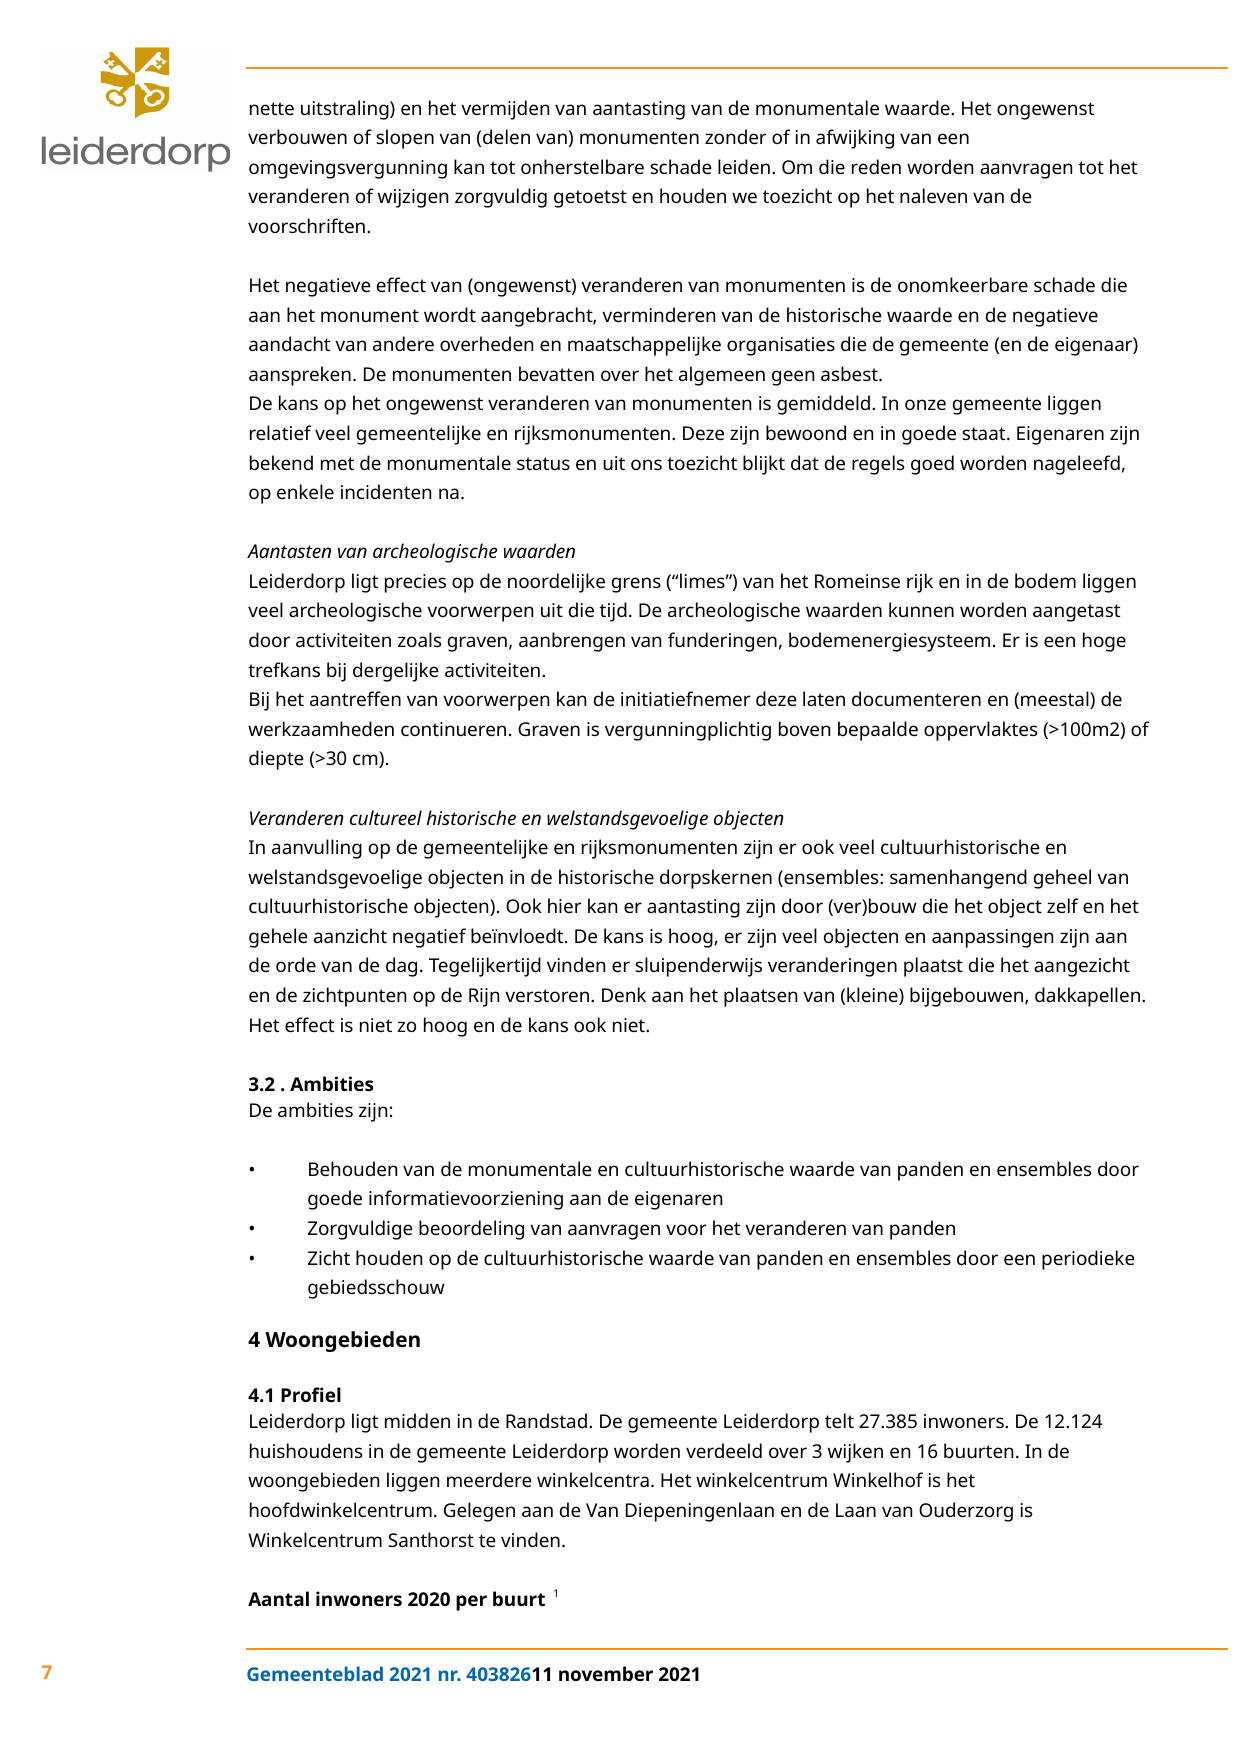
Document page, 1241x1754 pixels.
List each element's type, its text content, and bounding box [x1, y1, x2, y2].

list Zicht houden op de cultuurhistorische waarde van panden en ensembles door een periodieke gebiedsschouw [248, 1245, 1152, 1300]
text Aantasten van archeologische waarden [248, 538, 1152, 564]
text Leiderdorp ligt midden in de Randstad. De gemeente Leiderdorp telt 27.385 inwoners. De 12.124 huishoudens in de gemeente Leiderdorp worden verdeeld over 3 wijken en 16 buurten. In de woongebieden liggen meerdere winkelcentra. Het winkelcentrum Winkelhof is het hoofdwinkelcentrum. Gelegen aan de Van Diepeningenlaan en de Laan van Ouderzorg is Winkelcentrum Santhorst te vinden. [248, 1408, 1152, 1552]
list Behouden van de monumentale en cultuurhistorische waarde van panden en ensembles door goede informatievoorziening aan de eigenaren [248, 1156, 1152, 1211]
text Leiderdorp ligt precies op de noordelijke grens (“limes”) van het Romeinse rijk en in de bodem liggen veel archeologische voorwerpen uit die tijd. De archeologische waarden kunnen worden aangetast door activiteiten zoals graven, aanbrengen van funderingen, bodemenergiesysteem. Er is een hoge trefkans bij dergelijke activiteiten. [248, 568, 1152, 683]
text Veranderen cultureel historische en welstandsgevoelige objecten [248, 805, 1152, 831]
text nette uitstraling) en het vermijden van aantasting van de monumentale waarde. Het ongewenst verbouwen of slopen van (delen van) monumenten zonder of in afwijking van een omgevingsvergunning kan tot onherstelbare schade leiden. Om die reden worden aanvragen tot het veranderen of wijzigen zorgvuldig getoetst en houden we toezicht op het naleven van de voorschriften. [248, 95, 1152, 239]
text De ambities zijn: [248, 1097, 1152, 1122]
text 4 Woongebieden [248, 1325, 1152, 1353]
text In aanvulling op de gemeentelijke en rijksmonumenten zijn er ook veel cultuurhistorische en welstandsgevoelige objecten in de historische dorpskernen (ensembles: samenhangend geheel van cultuurhistorische objecten). Ook hier kan er aantasting zijn door (ver)bouw die het object zelf en het gehele aanzicht negatief beïnvloedt. De kans is hoog, er zijn veel objecten en aanpassingen zijn aan de orde van de dag. Tegelijkertijd vinden er sluipenderwijs veranderingen plaatst die het aangezicht en de zichtpunten op de Rijn verstoren. Denk aan het plaatsen van (kleine) bijgebouwen, dakkapellen. [248, 834, 1152, 1008]
text 4.1 Profiel [248, 1383, 1152, 1408]
text Bij het aantreffen van voorwerpen kan de initiatiefnemer deze laten documenteren en (meestal) de werkzaamheden continueren. Graven is vergunningplichtig boven bepaalde oppervlaktes (>100m2) of diepte (>30 cm). [248, 686, 1152, 771]
text Het negatieve effect van (ongewenst) veranderen van monumenten is de onomkeerbare schade die aan het monument wordt aangebracht, verminderen van de historische waarde en de negatieve aandacht van andere overheden en maatschappelijke organisaties die de gemeente (en de eigenaar) aanspreken. De monumenten bevatten over het algemeen geen asbest. [248, 272, 1152, 387]
text De kans op het ongewenst veranderen van monumenten is gemiddeld. In onze gemeente liggen relatief veel gemeentelijke en rijksmonumenten. Deze zijn bewoond en in goede staat. Eigenaren zijn bekend met de monumentale status en uit ons toezicht blijkt dat de regels goed worden nageleefd, op enkele incidenten na. [248, 391, 1152, 505]
text 3.2 . Ambities [248, 1071, 1152, 1097]
table_header Aantal inwoners 2020 per buurt [248, 1586, 1152, 1612]
picture [41, 47, 231, 172]
text Het effect is niet zo hoog en de kans ook niet. [248, 1012, 1152, 1038]
list Zorgvuldige beoordeling van aanvragen voor het veranderen van panden [248, 1215, 1152, 1241]
